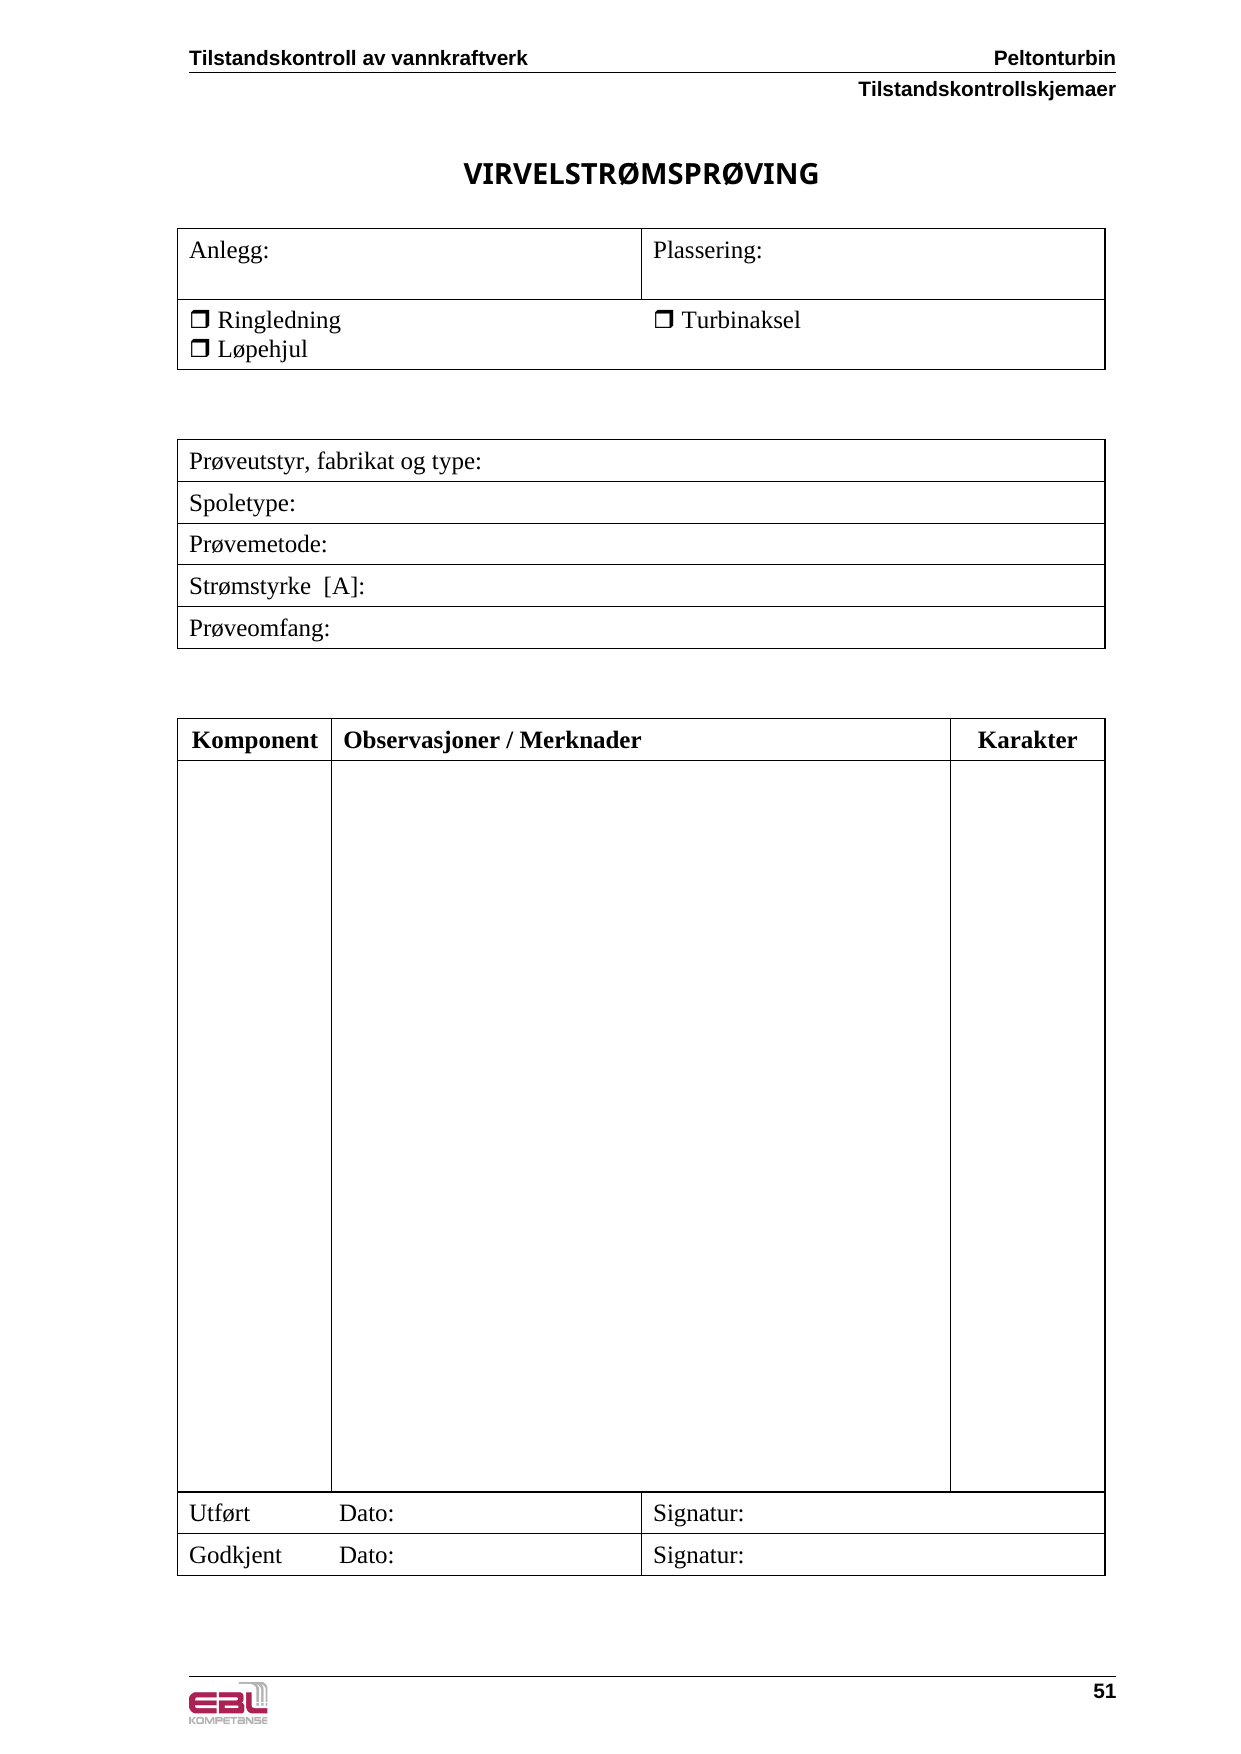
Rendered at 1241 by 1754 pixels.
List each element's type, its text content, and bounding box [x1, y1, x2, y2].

table_cell Strømstyrke [A]: [178, 565, 1104, 606]
table_cell Prøveomfang: [178, 607, 1104, 648]
table_cell Karakter [951, 719, 1104, 760]
table_cell  Ringledning  Løpehjul [178, 300, 642, 369]
table_cell Utført Dato: [178, 1493, 641, 1533]
table_cell [642, 370, 1105, 439]
table_cell [178, 649, 1105, 718]
table_cell Prøvemetode: [178, 524, 1104, 564]
table_cell Anlegg: [178, 229, 641, 298]
table_cell [178, 370, 642, 439]
table_cell Prøveutstyr, fabrikat og type: [178, 440, 1104, 481]
table_cell [951, 761, 1104, 1491]
table_cell Spoletype: [178, 482, 1104, 523]
table_cell Komponent [178, 719, 331, 760]
picture [189, 1682, 268, 1724]
table_header VIRVELSTRØMSPRØVING [178, 148, 1105, 228]
table_cell  Turbinaksel [642, 300, 1104, 369]
table_cell Signatur: [642, 1534, 1104, 1575]
table_cell Observasjoner / Merknader [332, 719, 950, 760]
table_cell Godkjent Dato: [178, 1534, 641, 1575]
table_cell Signatur: [642, 1493, 1104, 1533]
table_cell [178, 761, 331, 1491]
table_cell Plassering: [642, 229, 1104, 298]
table_cell [332, 761, 950, 1491]
